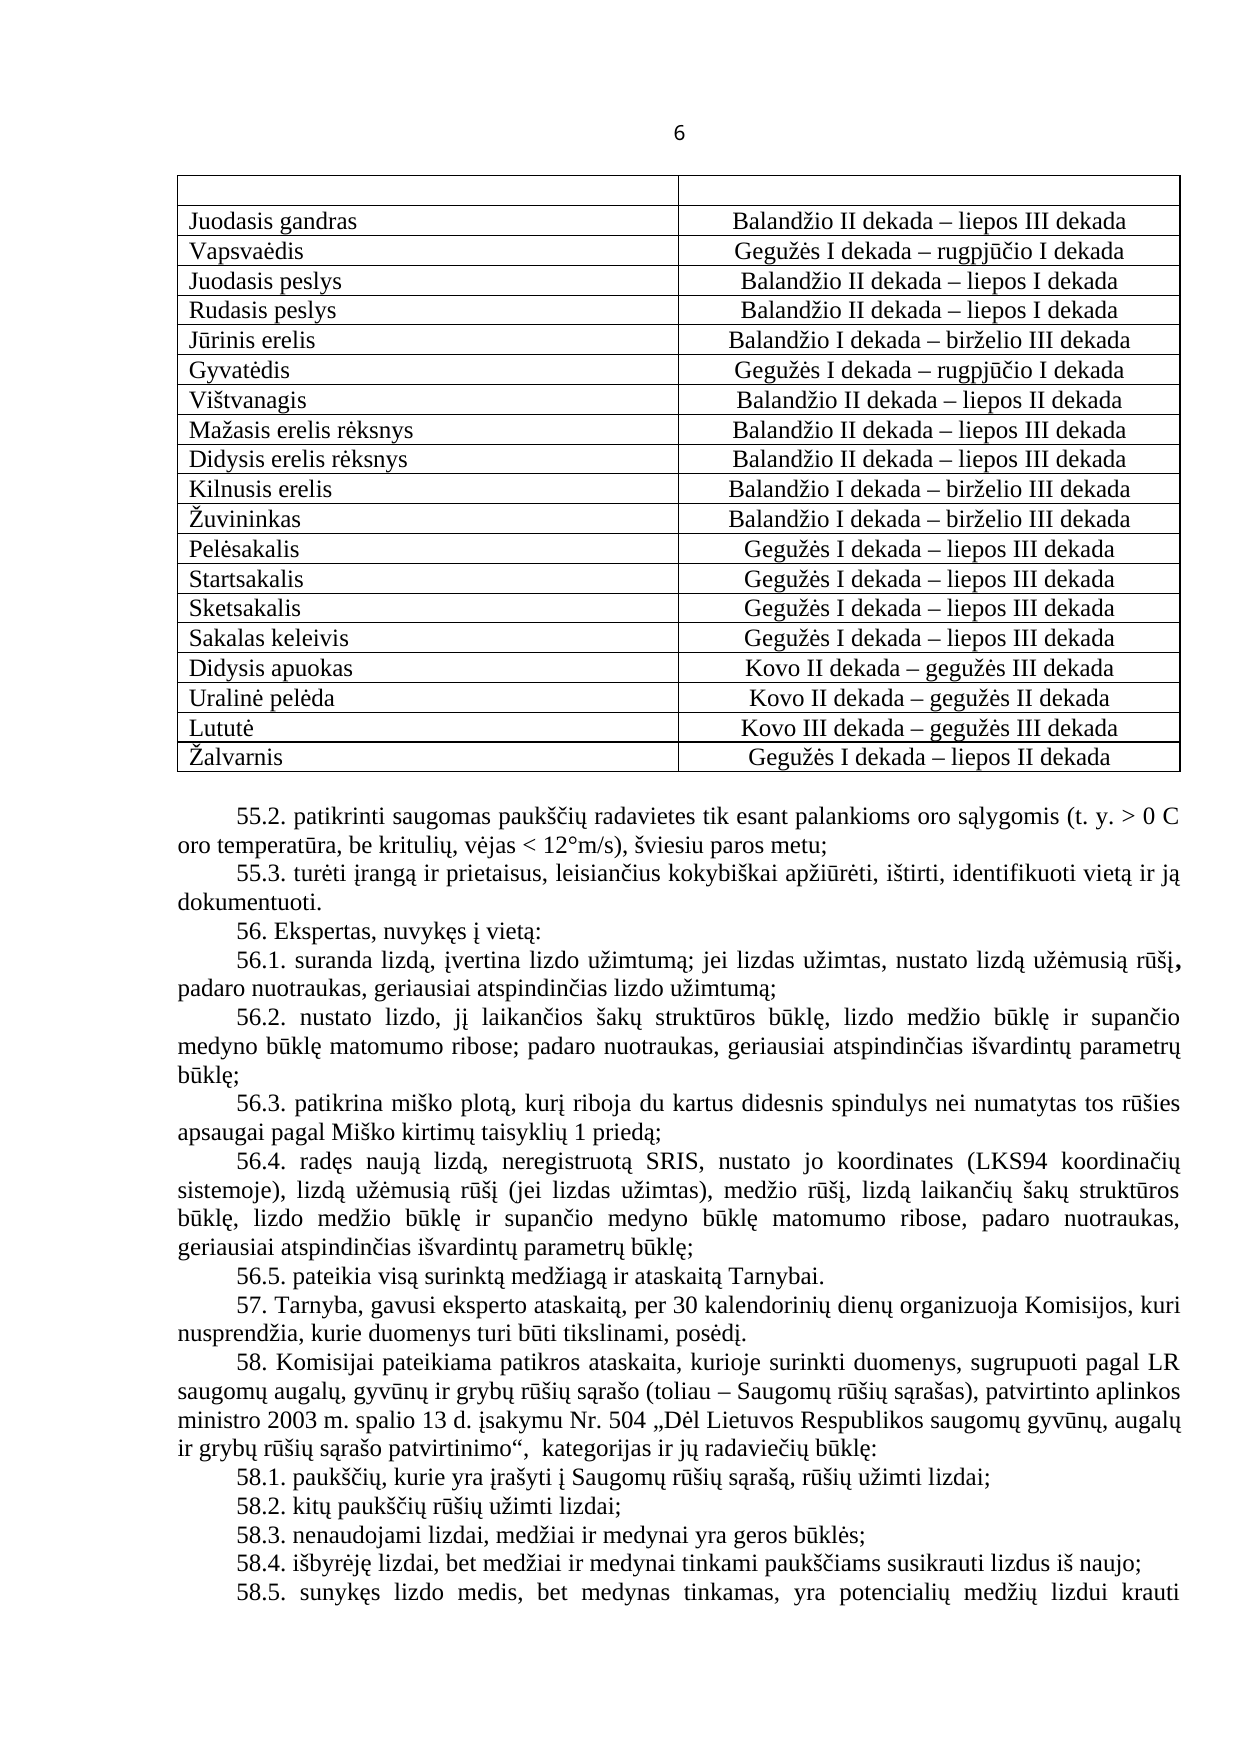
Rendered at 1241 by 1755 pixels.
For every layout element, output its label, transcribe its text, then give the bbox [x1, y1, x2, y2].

table_cell Balandžio II dekada – liepos III dekada [679, 415, 1179, 443]
text 56.1. suranda lizdą, įvertina lizdo užimtumą; jei lizdas užimtas, nustato lizdą užėmusią rūšį, padaro nuotraukas, geriausiai atspindinčias lizdo užimtumą; [177, 945, 1181, 1002]
table_cell Balandžio II dekada – liepos III dekada [679, 206, 1179, 235]
table_cell Startsakalis [178, 564, 678, 592]
table_cell Gegužės I dekada – liepos III dekada [679, 564, 1179, 592]
table_cell Balandžio II dekada – liepos I dekada [679, 266, 1179, 294]
table_cell Vapsvaėdis [178, 236, 678, 265]
text 56.2. nustato lizdo, jį laikančios šakų struktūros būklę, lizdo medžio būklę ir supančio medyno būklę matomumo ribose; padaro nuotraukas, geriausiai atspindinčias išvardintų parametrų būklę; [177, 1002, 1181, 1088]
table_cell Balandžio I dekada – birželio III dekada [679, 504, 1179, 533]
text 57. Tarnyba, gavusi eksperto ataskaitą, per 30 kalendorinių dienų organizuoja Komisijos, kuri nusprendžia, kurie duomenys turi būti tikslinami, posėdį. [177, 1290, 1181, 1347]
table_cell Gegužės I dekada – liepos II dekada [679, 743, 1179, 771]
text 58.5. sunykęs lizdo medis, bet medynas tinkamas, yra potencialių medžių lizdui krauti [177, 1577, 1181, 1606]
table_cell Gegužės I dekada – liepos III dekada [679, 534, 1179, 563]
table_cell Gegužės I dekada – rugpjūčio I dekada [679, 355, 1179, 384]
table_cell Balandžio II dekada – liepos II dekada [679, 385, 1179, 414]
text 56.3. patikrina miško plotą, kurį riboja du kartus didesnis spindulys nei numatytas tos rūšies apsaugai pagal Miško kirtimų taisyklių 1 priedą; [177, 1088, 1181, 1146]
table_cell Vištvanagis [178, 385, 678, 414]
text 58.2. kitų paukščių rūšių užimti lizdai; [177, 1491, 1181, 1520]
table_cell Balandžio I dekada – birželio III dekada [679, 474, 1179, 503]
text 56.4. radęs naują lizdą, neregistruotą SRIS, nustato jo koordinates (LKS94 koordinačių sistemoje), lizdą užėmusią rūšį (jei lizdas užimtas), medžio rūšį, lizdą laikančių šakų struktūros būklę, lizdo medžio būklę ir supančio medyno būklę matomumo ribose, padaro nuotraukas, geriausiai atspindinčias išvardintų parametrų būklę; [177, 1146, 1181, 1261]
table_cell Kovo II dekada – gegužės III dekada [679, 653, 1179, 682]
table_cell Jūrinis erelis [178, 325, 678, 354]
text 56.5. pateikia visą surinktą medžiagą ir ataskaitą Tarnybai. [177, 1261, 1181, 1290]
table_cell Rudasis peslys [178, 296, 678, 324]
text 55.3. turėti įrangą ir prietaisus, leisiančius kokybiškai apžiūrėti, ištirti, identifikuoti vietą ir ją dokumentuoti. [177, 858, 1181, 916]
table_cell Lututė [178, 713, 678, 741]
table_header [679, 176, 1179, 205]
table_cell Juodasis gandras [178, 206, 678, 235]
table_cell Žuvininkas [178, 504, 678, 533]
table_cell Pelėsakalis [178, 534, 678, 563]
text 58.4. išbyrėję lizdai, bet medžiai ir medynai tinkami paukščiams susikrauti lizdus iš naujo; [177, 1548, 1181, 1577]
table_cell Gyvatėdis [178, 355, 678, 384]
table_header [178, 176, 678, 205]
text 58. Komisijai pateikiama patikros ataskaita, kurioje surinkti duomenys, sugrupuoti pagal LR saugomų augalų, gyvūnų ir grybų rūšių sąrašo (toliau – Saugomų rūšių sąrašas), patvirtinto aplinkos ministro 2003 m. spalio 13 d. įsakymu Nr. 504 „Dėl Lietuvos Respublikos saugomų gyvūnų, augalų ir grybų rūšių sąrašo patvirtinimo“, kategorijas ir jų radaviečių būklę: [177, 1347, 1181, 1462]
table_cell Balandžio II dekada – liepos III dekada [679, 445, 1179, 473]
table_cell Sketsakalis [178, 594, 678, 622]
text 55.2. patikrinti saugomas paukščių radavietes tik esant palankioms oro sąlygomis (t. y. > 0 C oro temperatūra, be kritulių, vėjas < 12°m/s), šviesiu paros metu; [177, 801, 1181, 858]
table_cell Didysis erelis rėksnys [178, 445, 678, 473]
table_cell Balandžio II dekada – liepos I dekada [679, 296, 1179, 324]
table_cell Mažasis erelis rėksnys [178, 415, 678, 443]
text 58.1. paukščių, kurie yra įrašyti į Saugomų rūšių sąrašą, rūšių užimti lizdai; [177, 1462, 1181, 1491]
table_cell Uralinė pelėda [178, 683, 678, 712]
table_cell Gegužės I dekada – liepos III dekada [679, 623, 1179, 652]
text 56. Ekspertas, nuvykęs į vietą: [177, 916, 1181, 945]
table_cell Žalvarnis [178, 743, 678, 771]
table_cell Kilnusis erelis [178, 474, 678, 503]
table_cell Balandžio I dekada – birželio III dekada [679, 325, 1179, 354]
table_cell Sakalas keleivis [178, 623, 678, 652]
table_cell Juodasis peslys [178, 266, 678, 294]
table_cell Gegužės I dekada – rugpjūčio I dekada [679, 236, 1179, 265]
table_cell Kovo II dekada – gegužės II dekada [679, 683, 1179, 712]
table_cell Kovo III dekada – gegužės III dekada [679, 713, 1179, 741]
text 58.3. nenaudojami lizdai, medžiai ir medynai yra geros būklės; [177, 1520, 1181, 1548]
table_cell Didysis apuokas [178, 653, 678, 682]
table_cell Gegužės I dekada – liepos III dekada [679, 594, 1179, 622]
